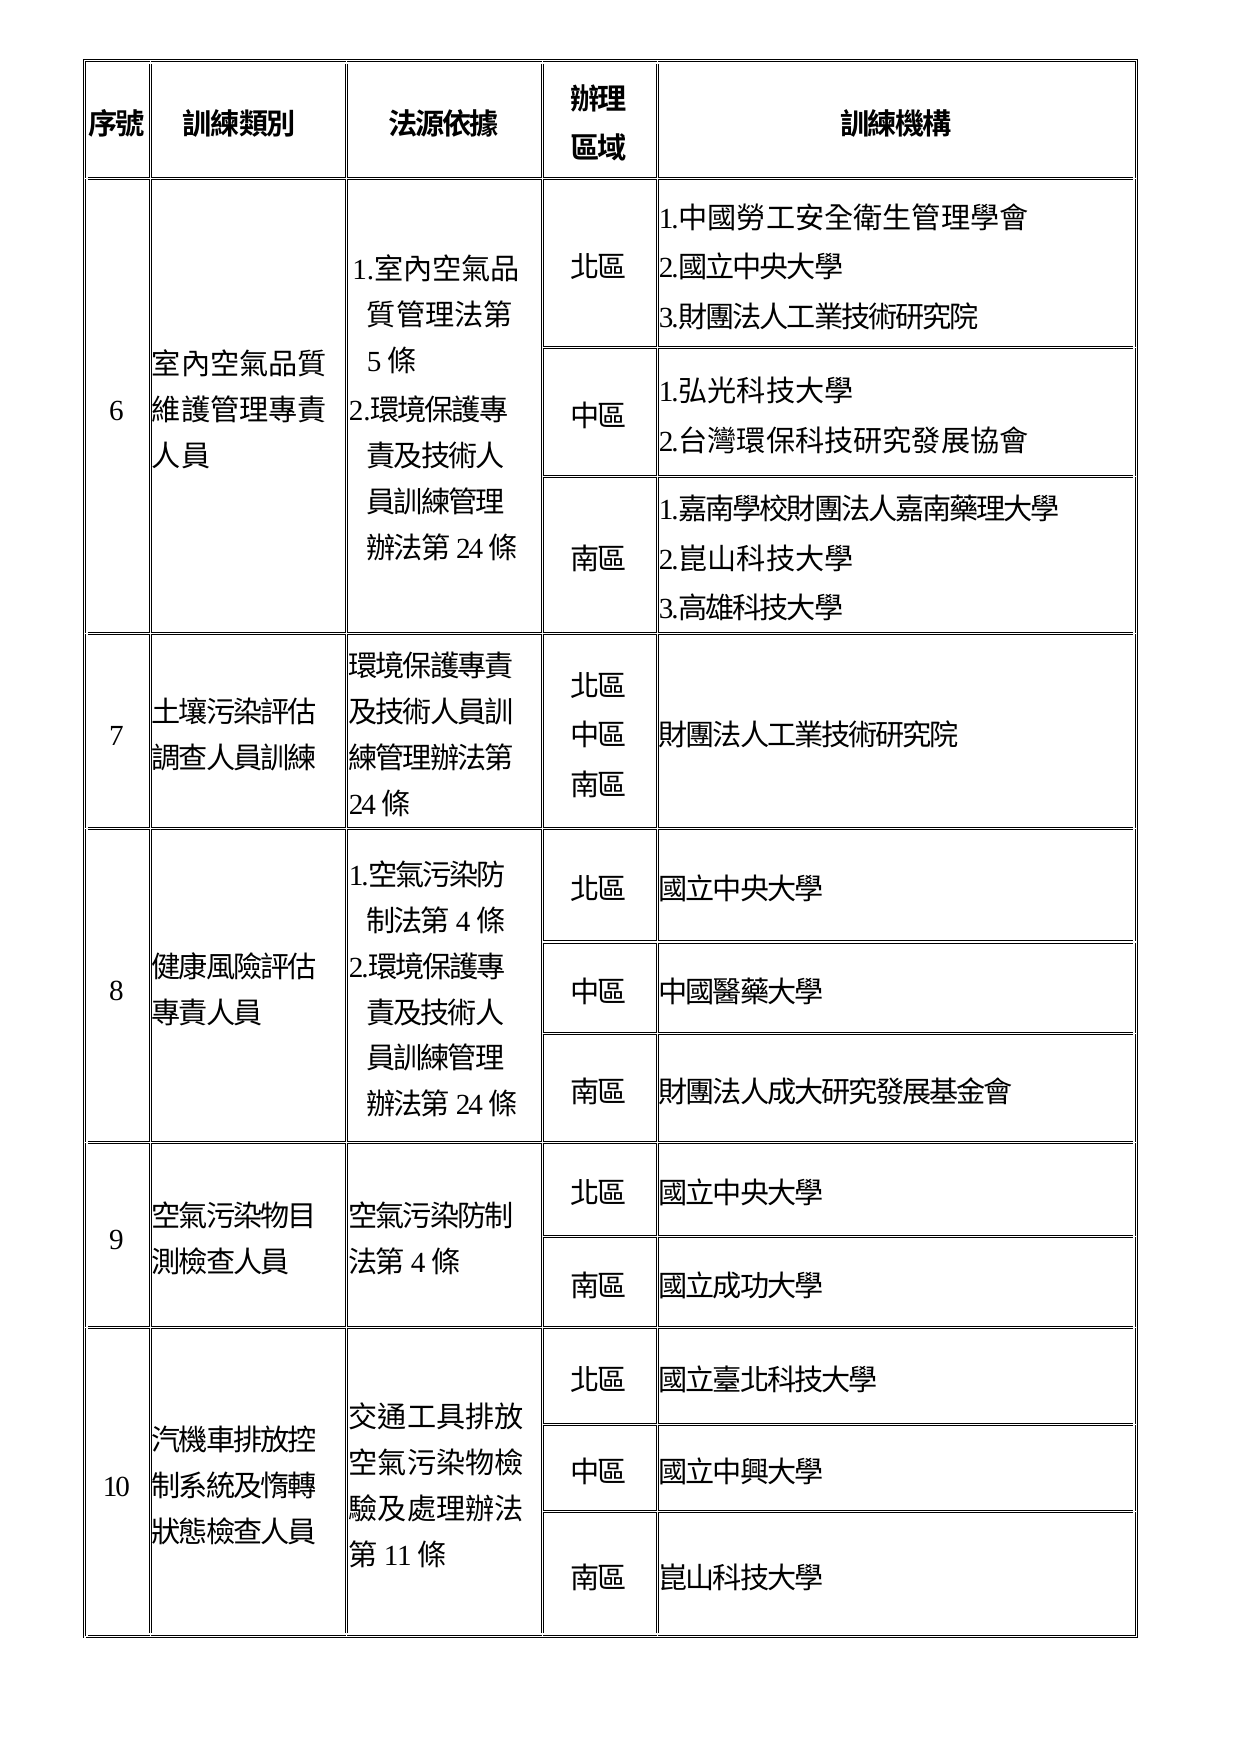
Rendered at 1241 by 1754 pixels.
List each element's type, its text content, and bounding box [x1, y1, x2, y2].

table_cell 8 [84, 827, 150, 1141]
table_cell 北區 [544, 180, 656, 346]
table_cell 南區 [544, 1238, 656, 1326]
table_cell 1.弘光科技大學 2.台灣環保科技研究發展協會 [657, 346, 1137, 474]
table_cell 中國醫藥大學 [657, 940, 1137, 1032]
table_cell 1.中國勞工安全衛生管理學會 2.國立中央大學 3.財團法人工業技術研究院 [657, 177, 1137, 346]
table_header 訓練機構 [657, 62, 1135, 177]
table_cell 汽機車排放控制系統及惰轉狀態檢查人員 [150, 1326, 347, 1635]
table_cell 交通工具排放空氣污染物檢驗及處理辦法第11條 [347, 1329, 542, 1635]
table_cell 中區 [544, 1426, 656, 1510]
table_cell 空氣污染防制法第4條 [348, 1144, 541, 1326]
table_cell 環境保護專責及技術人員訓練管理辦法第24條 [348, 635, 541, 827]
table_cell 健康風險評估專責人員 [152, 830, 345, 1141]
table_cell 崑山科技大學 [657, 1510, 1137, 1635]
table_cell 國立中央大學 [657, 1141, 1137, 1234]
table_cell 1.空氣污染防制法第4條 2.環境保護專責及技術人員訓練管理辦法第24條 [348, 830, 541, 1141]
table_cell 10 [86, 1326, 150, 1635]
table_cell 國立中興大學 [659, 1423, 1135, 1510]
table_cell 室內空氣品質維護管理專責人員 [152, 180, 345, 632]
table_header 訓練類別 [150, 60, 347, 177]
table_cell 財團法人成大研究發展基金會 [657, 1032, 1137, 1141]
table_cell 中區 [544, 944, 656, 1032]
table_header 法源依據 [347, 62, 542, 177]
table_cell 北區 [544, 830, 656, 940]
table_cell 土壤污染評估調查人員訓練 [152, 635, 345, 827]
table_cell 空氣污染物目測檢查人員 [152, 1144, 345, 1326]
table_cell 北區 中區 南區 [544, 635, 656, 827]
table_cell 國立成功大學 [659, 1235, 1135, 1326]
table_cell 國立中央大學 [657, 827, 1137, 940]
table_cell 1.嘉南學校財團法人嘉南藥理大學 2.崑山科技大學 3.高雄科技大學 [659, 475, 1135, 632]
table_cell 南區 [544, 478, 656, 632]
table_cell 南區 [544, 1035, 656, 1141]
table_cell 6 [84, 177, 150, 632]
table_cell 南區 [542, 1513, 657, 1635]
table_cell 中區 [544, 349, 656, 474]
table_cell 財團法人工業技術研究院 [659, 632, 1135, 827]
table_cell 1.室內空氣品質管理法第5條 2.環境保護專責及技術人員訓練管理辦法第24條 [348, 180, 541, 632]
table_cell 北區 [544, 1144, 656, 1234]
table_cell 國立臺北科技大學 [659, 1326, 1135, 1422]
table_cell 北區 [544, 1329, 656, 1422]
table_cell 7 [86, 632, 149, 827]
table_cell 9 [84, 1141, 150, 1326]
table_header 序號 [86, 62, 150, 177]
table_header 辦理 區域 [542, 62, 657, 177]
